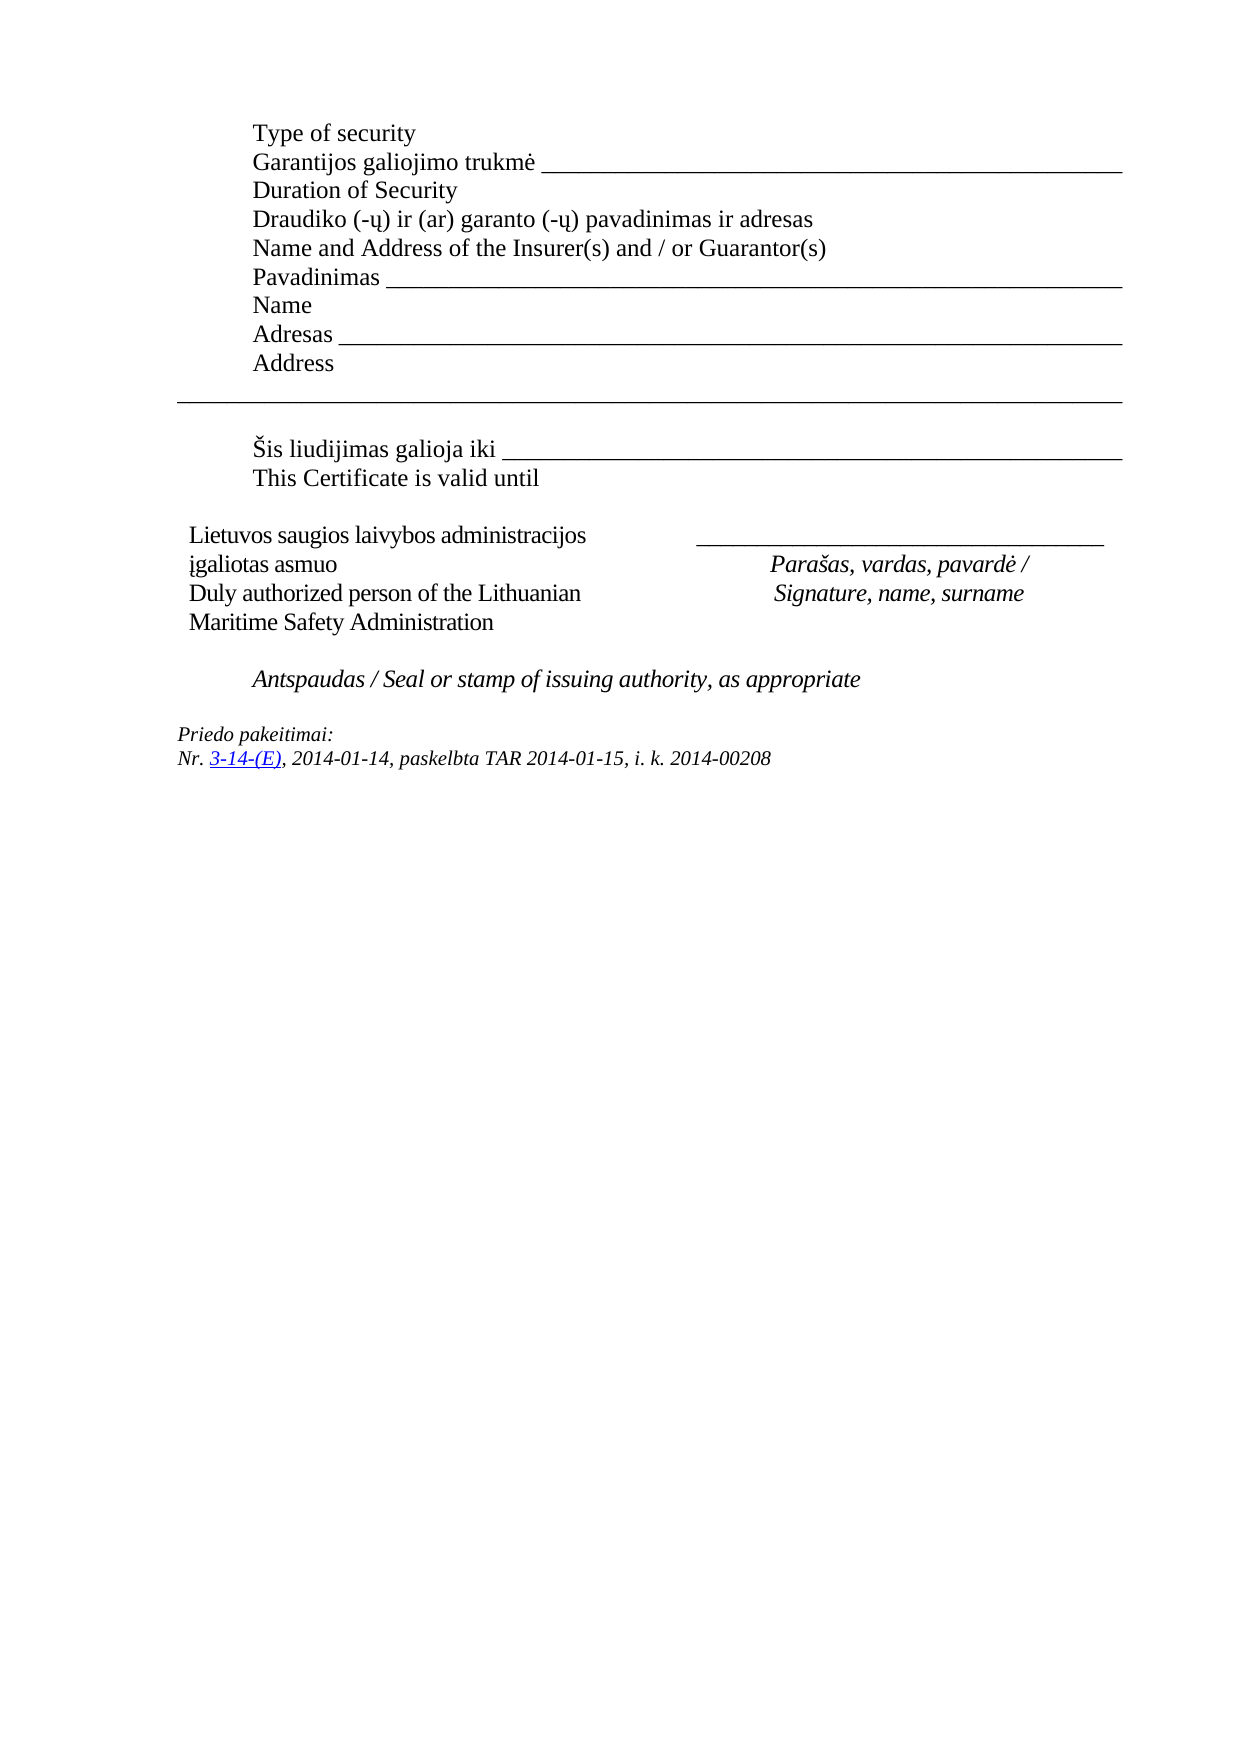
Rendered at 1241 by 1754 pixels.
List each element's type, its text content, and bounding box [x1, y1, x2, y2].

text Pavadinimas [177, 262, 1122, 291]
table_header Lietuvos saugios laivybos administracijos įgaliotas asmuo Duly authorized person of the Lithuanian Maritime Safety Administration [177, 521, 622, 636]
text Nr. 3-14-(E), 2014-01-14, paskelbta TAR 2014-01-15, i. k. 2014-00208 [177, 746, 1122, 770]
text Antspaudas / Seal or stamp of issuing authority, as appropriate [177, 664, 1122, 693]
text Duration of Security [177, 176, 1122, 204]
text This Certificate is valid until [177, 463, 1122, 492]
text Address [177, 348, 1122, 377]
table_header __________________________________ Parašas, vardas, pavardė / Signature, name, surname [679, 521, 1122, 636]
text Name and Address of the Insurer(s) and / or Guarantor(s) [177, 233, 1122, 262]
text Type of security [177, 118, 1122, 147]
text Garantijos galiojimo trukmė [177, 147, 1122, 176]
text Draudiko (-ų) ir (ar) garanto (-ų) pavadinimas ir adresas [177, 204, 1122, 233]
text Name [177, 291, 1122, 319]
text Priedo pakeitimai: [177, 722, 1122, 746]
table_header [622, 521, 679, 636]
text Adresas [177, 319, 1122, 348]
text Šis liudijimas galioja iki [177, 434, 1122, 463]
